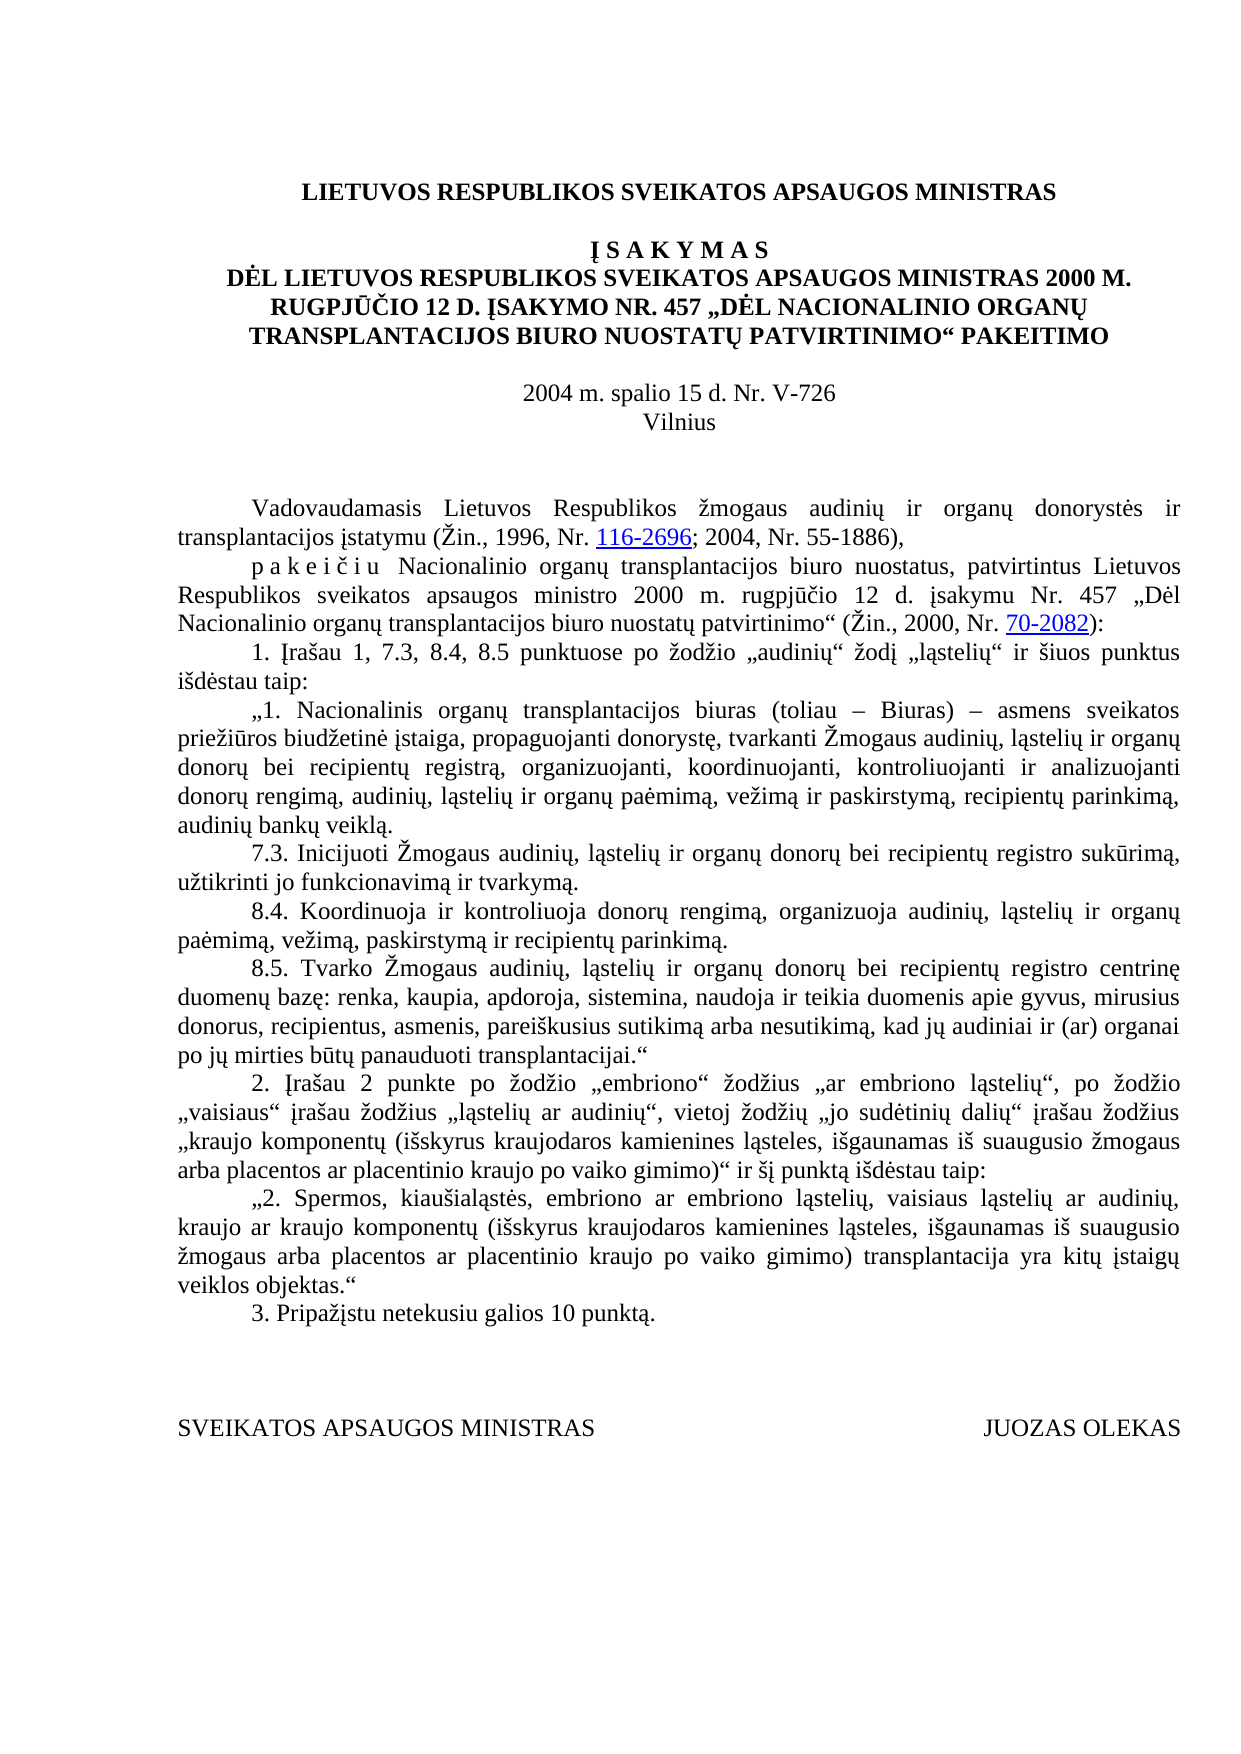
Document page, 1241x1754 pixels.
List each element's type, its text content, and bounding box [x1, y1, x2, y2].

text pakeičiu Nacionalinio organų transplantacijos biuro nuostatus, patvirtintus Lietuvos Respublikos sveikatos apsaugos ministro 2000 m. rugpjūčio 12 d. įsakymu Nr. 457 „Dėl Nacionalinio organų transplantacijos biuro nuostatų patvirtinimo“ (Žin., 2000, Nr. 70-2082): [177, 551, 1181, 637]
text LIETUVOS RESPUBLIKOS SVEIKATOS APSAUGOS MINISTRAS [177, 177, 1181, 206]
text Į S A K Y M A S [177, 235, 1181, 263]
text SVEIKATOS APSAUGOS MINISTRAS JUOZAS OLEKAS [177, 1413, 1181, 1442]
text „1. Nacionalinis organų transplantacijos biuras (toliau – Biuras) – asmens sveikatos priežiūros biudžetinė įstaiga, propaguojanti donorystę, tvarkanti Žmogaus audinių, ląstelių ir organų donorų bei recipientų registrą, organizuojanti, koordinuojanti, kontroliuojanti ir analizuojanti donorų rengimą, audinių, ląstelių ir organų paėmimą, vežimą ir paskirstymą, recipientų parinkimą, audinių bankų veiklą. [177, 695, 1181, 838]
text 7.3. Inicijuoti Žmogaus audinių, ląstelių ir organų donorų bei recipientų registro sukūrimą, užtikrinti jo funkcionavimą ir tvarkymą. [177, 838, 1181, 896]
text 2004 m. spalio 15 d. Nr. V-726 [177, 378, 1181, 407]
text „2. Spermos, kiaušialąstės, embriono ar embriono ląstelių, vaisiaus ląstelių ar audinių, kraujo ar kraujo komponentų (išskyrus kraujodaros kamienines ląsteles, išgaunamas iš suaugusio žmogaus arba placentos ar placentinio kraujo po vaiko gimimo) transplantacija yra kitų įstaigų veiklos objektas.“ [177, 1183, 1181, 1298]
text DĖL LIETUVOS RESPUBLIKOS SVEIKATOS APSAUGOS MINISTRAS 2000 M. RUGPJŪČIO 12 D. ĮSAKYMO NR. 457 „DĖL NACIONALINIO ORGANŲ TRANSPLANTACIJOS BIURO NUOSTATŲ PATVIRTINIMO“ PAKEITIMO [177, 263, 1181, 350]
text 3. Pripažįstu netekusiu galios 10 punktą. [177, 1298, 1181, 1327]
text 2. Įrašau 2 punkte po žodžio „embriono“ žodžius „ar embriono ląstelių“, po žodžio „vaisiaus“ įrašau žodžius „ląstelių ar audinių“, vietoj žodžių „jo sudėtinių dalių“ įrašau žodžius „kraujo komponentų (išskyrus kraujodaros kamienines ląsteles, išgaunamas iš suaugusio žmogaus arba placentos ar placentinio kraujo po vaiko gimimo)“ ir šį punktą išdėstau taip: [177, 1068, 1181, 1183]
text Vadovaudamasis Lietuvos Respublikos žmogaus audinių ir organų donorystės ir transplantacijos įstatymu (Žin., 1996, Nr. 116-2696; 2004, Nr. 55-1886), [177, 493, 1181, 551]
text 8.4. Koordinuoja ir kontroliuoja donorų rengimą, organizuoja audinių, ląstelių ir organų paėmimą, vežimą, paskirstymą ir recipientų parinkimą. [177, 896, 1181, 953]
text 8.5. Tvarko Žmogaus audinių, ląstelių ir organų donorų bei recipientų registro centrinę duomenų bazę: renka, kaupia, apdoroja, sistemina, naudoja ir teikia duomenis apie gyvus, mirusius donorus, recipientus, asmenis, pareiškusius sutikimą arba nesutikimą, kad jų audiniai ir (ar) organai po jų mirties būtų panauduoti transplantacijai.“ [177, 953, 1181, 1068]
text 1. Įrašau 1, 7.3, 8.4, 8.5 punktuose po žodžio „audinių“ žodį „ląstelių“ ir šiuos punktus išdėstau taip: [177, 637, 1181, 695]
text Vilnius [177, 407, 1181, 436]
